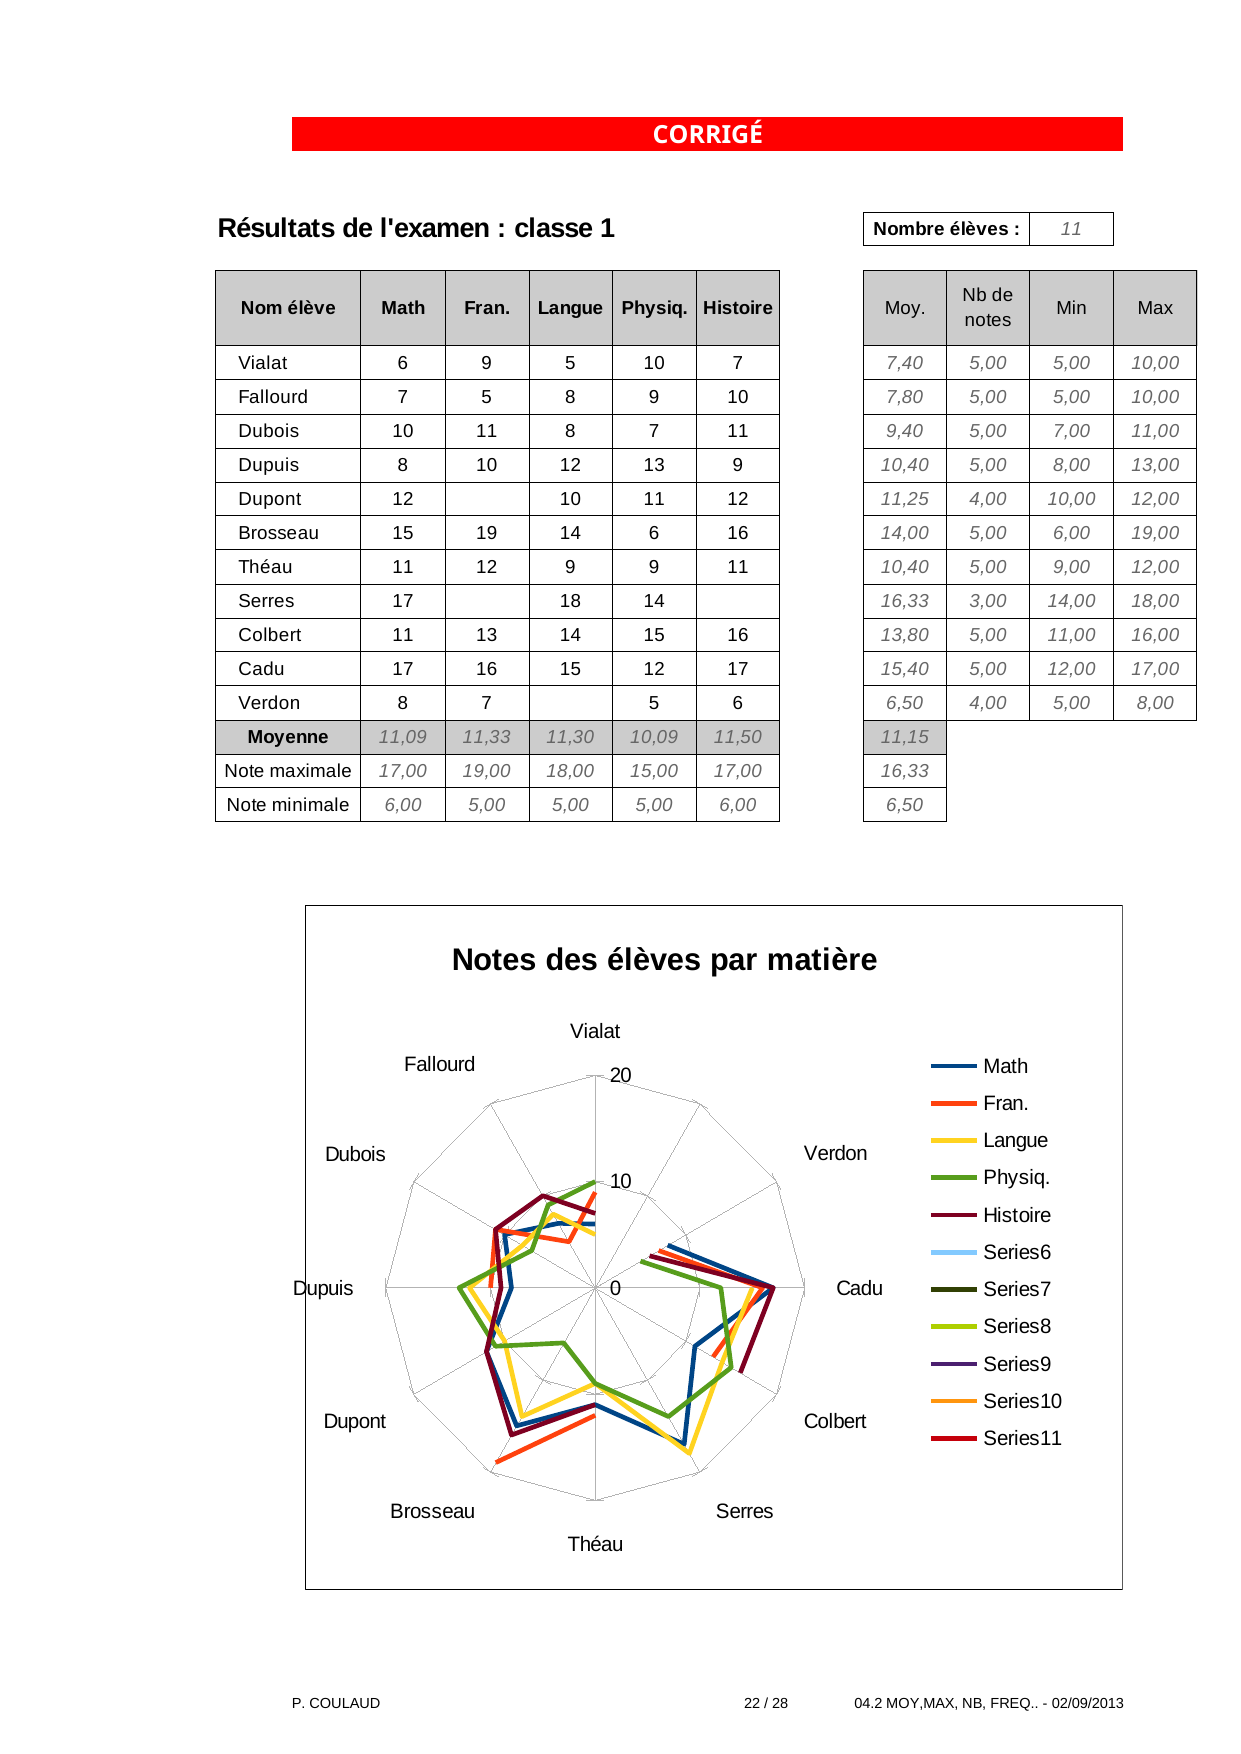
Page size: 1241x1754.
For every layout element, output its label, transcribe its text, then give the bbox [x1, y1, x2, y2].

subtitle CORRIGÉ [292, 117, 1123, 151]
